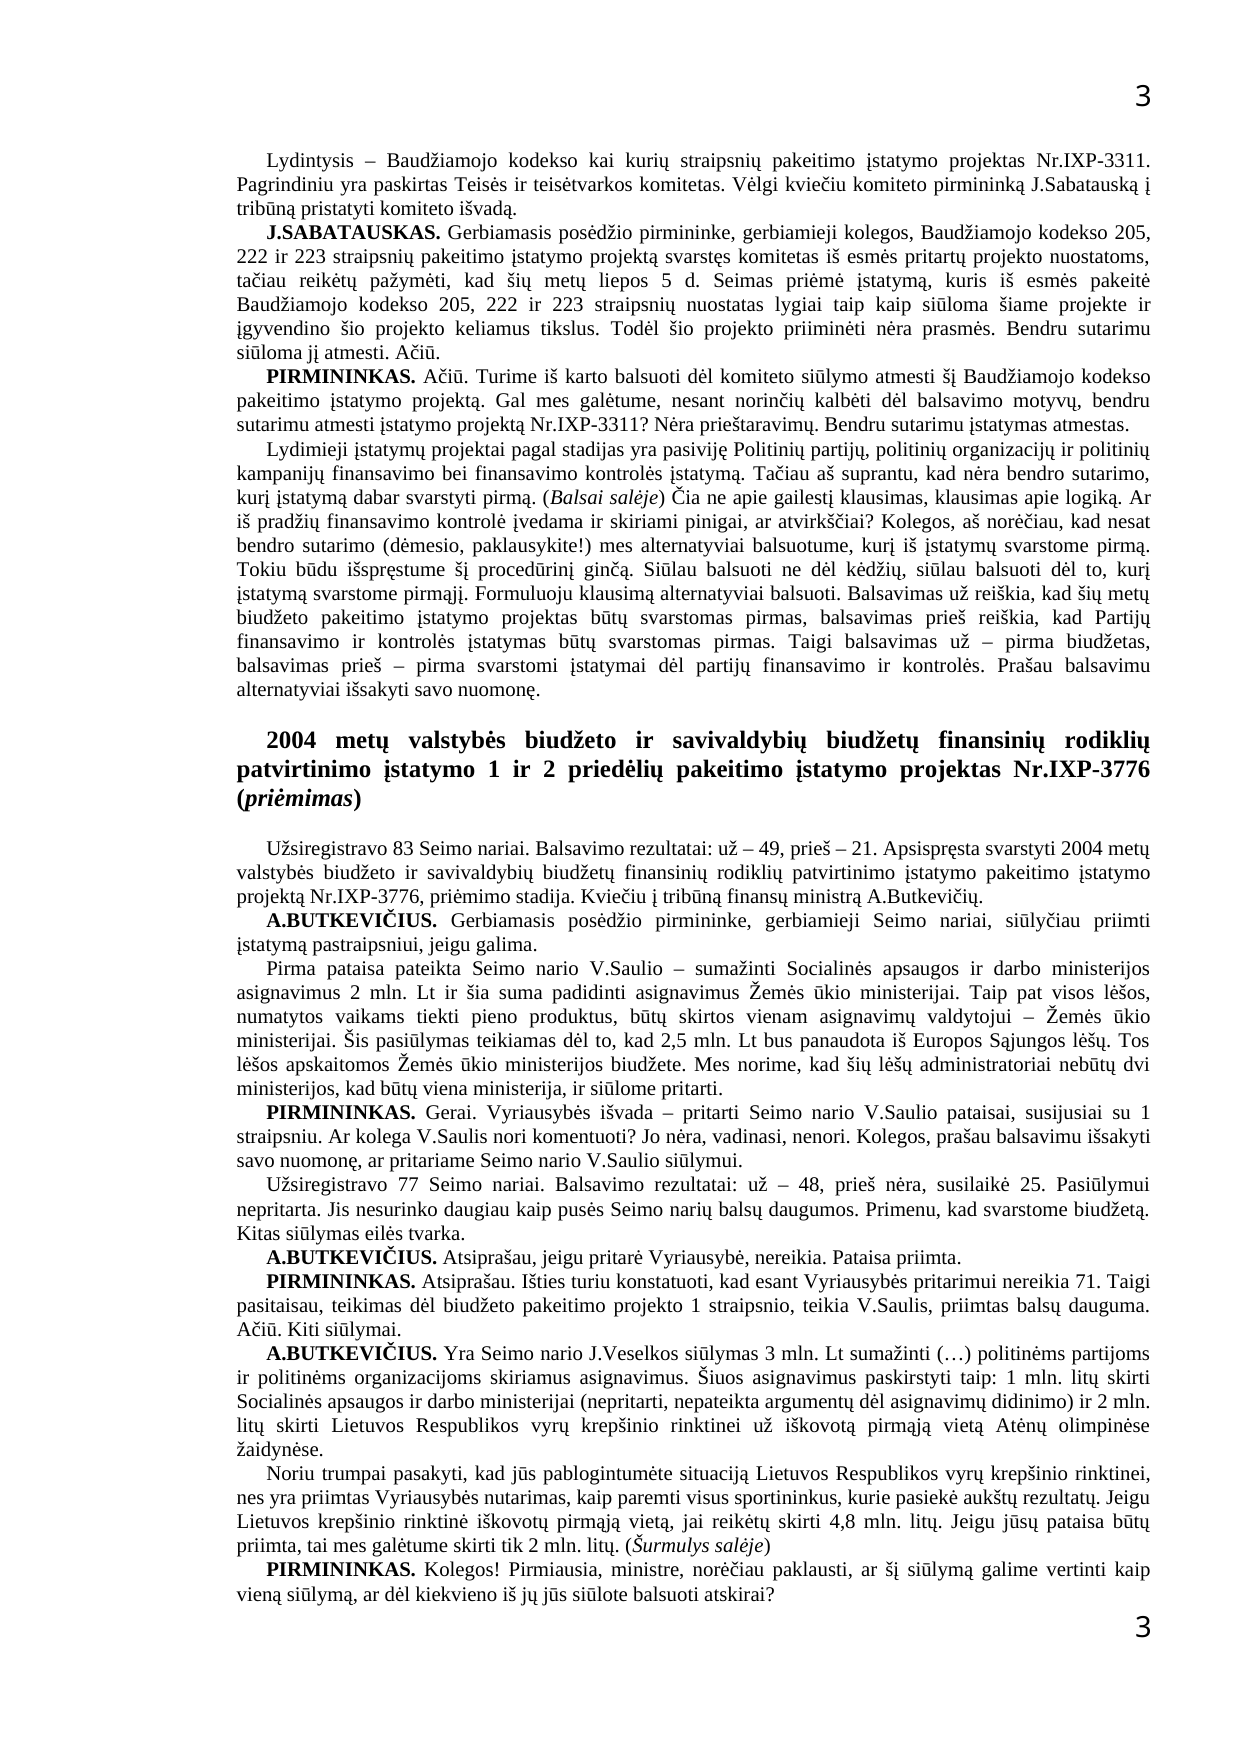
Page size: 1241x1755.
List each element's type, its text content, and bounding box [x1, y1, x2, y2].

text A.BUTKEVIČIUS. Gerbiamasis posėdžio pirmininke, gerbiamieji Seimo nariai, siūlyčiau priimti įstatymą pastraipsniui, jeigu galima. [236, 908, 1152, 956]
text A.BUTKEVIČIUS. Yra Seimo nario J.Veselkos siūlymas 3 mln. Lt sumažinti (…) politinėms partijoms ir politinėms organizacijoms skiriamus asignavimus. Šiuos asignavimus paskirstyti taip: 1 mln. litų skirti Socialinės apsaugos ir darbo ministerijai (nepritarti, nepateikta argumentų dėl asignavimų didinimo) ir 2 mln. litų skirti Lietuvos Respublikos vyrų krepšinio rinktinei už iškovotą pirmąją vietą Atėnų olimpinėse žaidynėse. [236, 1341, 1152, 1461]
text 2004 metų valstybės biudžeto ir savivaldybių biudžetų finansinių rodiklių patvirtinimo įstatymo 1 ir 2 priedėlių pakeitimo įstatymo projektas Nr.IXP-3776 (priėmimas) [236, 725, 1152, 811]
text PIRMININKAS. Ačiū. Turime iš karto balsuoti dėl komiteto siūlymo atmesti šį Baudžiamojo kodekso pakeitimo įstatymo projektą. Gal mes galėtume, nesant norinčių kalbėti dėl balsavimo motyvų, bendru sutarimu atmesti įstatymo projektą Nr.IXP-3311? Nėra prieštaravimų. Bendru sutarimu įstatymas atmestas. [236, 364, 1152, 436]
text Užsiregistravo 77 Seimo nariai. Balsavimo rezultatai: už – 48, prieš nėra, susilaikė 25. Pasiūlymui nepritarta. Jis nesurinko daugiau kaip pusės Seimo narių balsų daugumos. Primenu, kad svarstome biudžetą. Kitas siūlymas eilės tvarka. [236, 1172, 1152, 1244]
text Užsiregistravo 83 Seimo nariai. Balsavimo rezultatai: už – 49, prieš – 21. Apsispręsta svarstyti 2004 metų valstybės biudžeto ir savivaldybių biudžetų finansinių rodiklių patvirtinimo įstatymo pakeitimo įstatymo projektą Nr.IXP-3776, priėmimo stadija. Kviečiu į tribūną finansų ministrą A.Butkevičių. [236, 836, 1152, 908]
text PIRMININKAS. Kolegos! Pirmiausia, ministre, norėčiau paklausti, ar šį siūlymą galime vertinti kaip vieną siūlymą, ar dėl kiekvieno iš jų jūs siūlote balsuoti atskirai? [236, 1557, 1152, 1606]
text Noriu trumpai pasakyti, kad jūs pablogintumėte situaciją Lietuvos Respublikos vyrų krepšinio rinktinei, nes yra priimtas Vyriausybės nutarimas, kaip paremti visus sportininkus, kurie pasiekė aukštų rezultatų. Jeigu Lietuvos krepšinio rinktinė iškovotų pirmąją vietą, jai reikėtų skirti 4,8 mln. litų. Jeigu jūsų pataisa būtų priimta, tai mes galėtume skirti tik 2 mln. litų. (Šurmulys salėje) [236, 1461, 1152, 1557]
text Pirma pataisa pateikta Seimo nario V.Saulio – sumažinti Socialinės apsaugos ir darbo ministerijos asignavimus 2 mln. Lt ir šia suma padidinti asignavimus Žemės ūkio ministerijai. Taip pat visos lėšos, numatytos vaikams tiekti pieno produktus, būtų skirtos vienam asignavimų valdytojui – Žemės ūkio ministerijai. Šis pasiūlymas teikiamas dėl to, kad 2,5 mln. Lt bus panaudota iš Europos Sąjungos lėšų. Tos lėšos apskaitomos Žemės ūkio ministerijos biudžete. Mes norime, kad šių lėšų administratoriai nebūtų dvi ministerijos, kad būtų viena ministerija, ir siūlome pritarti. [236, 956, 1152, 1100]
text PIRMININKAS. Atsiprašau. Išties turiu konstatuoti, kad esant Vyriausybės pritarimui nereikia 71. Taigi pasitaisau, teikimas dėl biudžeto pakeitimo projekto 1 straipsnio, teikia V.Saulis, priimtas balsų dauguma. Ačiū. Kiti siūlymai. [236, 1269, 1152, 1341]
text A.BUTKEVIČIUS. Atsiprašau, jeigu pritarė Vyriausybė, nereikia. Pataisa priimta. [236, 1244, 1152, 1269]
text PIRMININKAS. Gerai. Vyriausybės išvada – pritarti Seimo nario V.Saulio pataisai, susijusiai su 1 straipsniu. Ar kolega V.Saulis nori komentuoti? Jo nėra, vadinasi, nenori. Kolegos, prašau balsavimu išsakyti savo nuomonę, ar pritariame Seimo nario V.Saulio siūlymui. [236, 1100, 1152, 1172]
text J.SABATAUSKAS. Gerbiamasis posėdžio pirmininke, gerbiamieji kolegos, Baudžiamojo kodekso 205, 222 ir 223 straipsnių pakeitimo įstatymo projektą svarstęs komitetas iš esmės pritartų projekto nuostatoms, tačiau reikėtų pažymėti, kad šių metų liepos 5 d. Seimas priėmė įstatymą, kuris iš esmės pakeitė Baudžiamojo kodekso 205, 222 ir 223 straipsnių nuostatas lygiai taip kaip siūloma šiame projekte ir įgyvendino šio projekto keliamus tikslus. Todėl šio projekto priiminėti nėra prasmės. Bendru sutarimu siūloma jį atmesti. Ačiū. [236, 220, 1152, 364]
text Lydimieji įstatymų projektai pagal stadijas yra pasiviję Politinių partijų, politinių organizacijų ir politinių kampanijų finansavimo bei finansavimo kontrolės įstatymą. Tačiau aš suprantu, kad nėra bendro sutarimo, kurį įstatymą dabar svarstyti pirmą. (Balsai salėje) Čia ne apie gailestį klausimas, klausimas apie logiką. Ar iš pradžių finansavimo kontrolė įvedama ir skiriami pinigai, ar atvirkščiai? Kolegos, aš norėčiau, kad nesat bendro sutarimo (dėmesio, paklausykite!) mes alternatyviai balsuotume, kurį iš įstatymų svarstome pirmą. Tokiu būdu išspręstume šį procedūrinį ginčą. Siūlau balsuoti ne dėl kėdžių, siūlau balsuoti dėl to, kurį įstatymą svarstome pirmąjį. Formuluoju klausimą alternatyviai balsuoti. Balsavimas už reiškia, kad šių metų biudžeto pakeitimo įstatymo projektas būtų svarstomas pirmas, balsavimas prieš reiškia, kad Partijų finansavimo ir kontrolės įstatymas būtų svarstomas pirmas. Taigi balsavimas už – pirma biudžetas, balsavimas prieš – pirma svarstomi įstatymai dėl partijų finansavimo ir kontrolės. Prašau balsavimu alternatyviai išsakyti savo nuomonę. [236, 436, 1152, 701]
text Lydintysis – Baudžiamojo kodekso kai kurių straipsnių pakeitimo įstatymo projektas Nr.IXP-3311. Pagrindiniu yra paskirtas Teisės ir teisėtvarkos komitetas. Vėlgi kviečiu komiteto pirmininką J.Sabatauską į tribūną pristatyti komiteto išvadą. [236, 148, 1152, 220]
